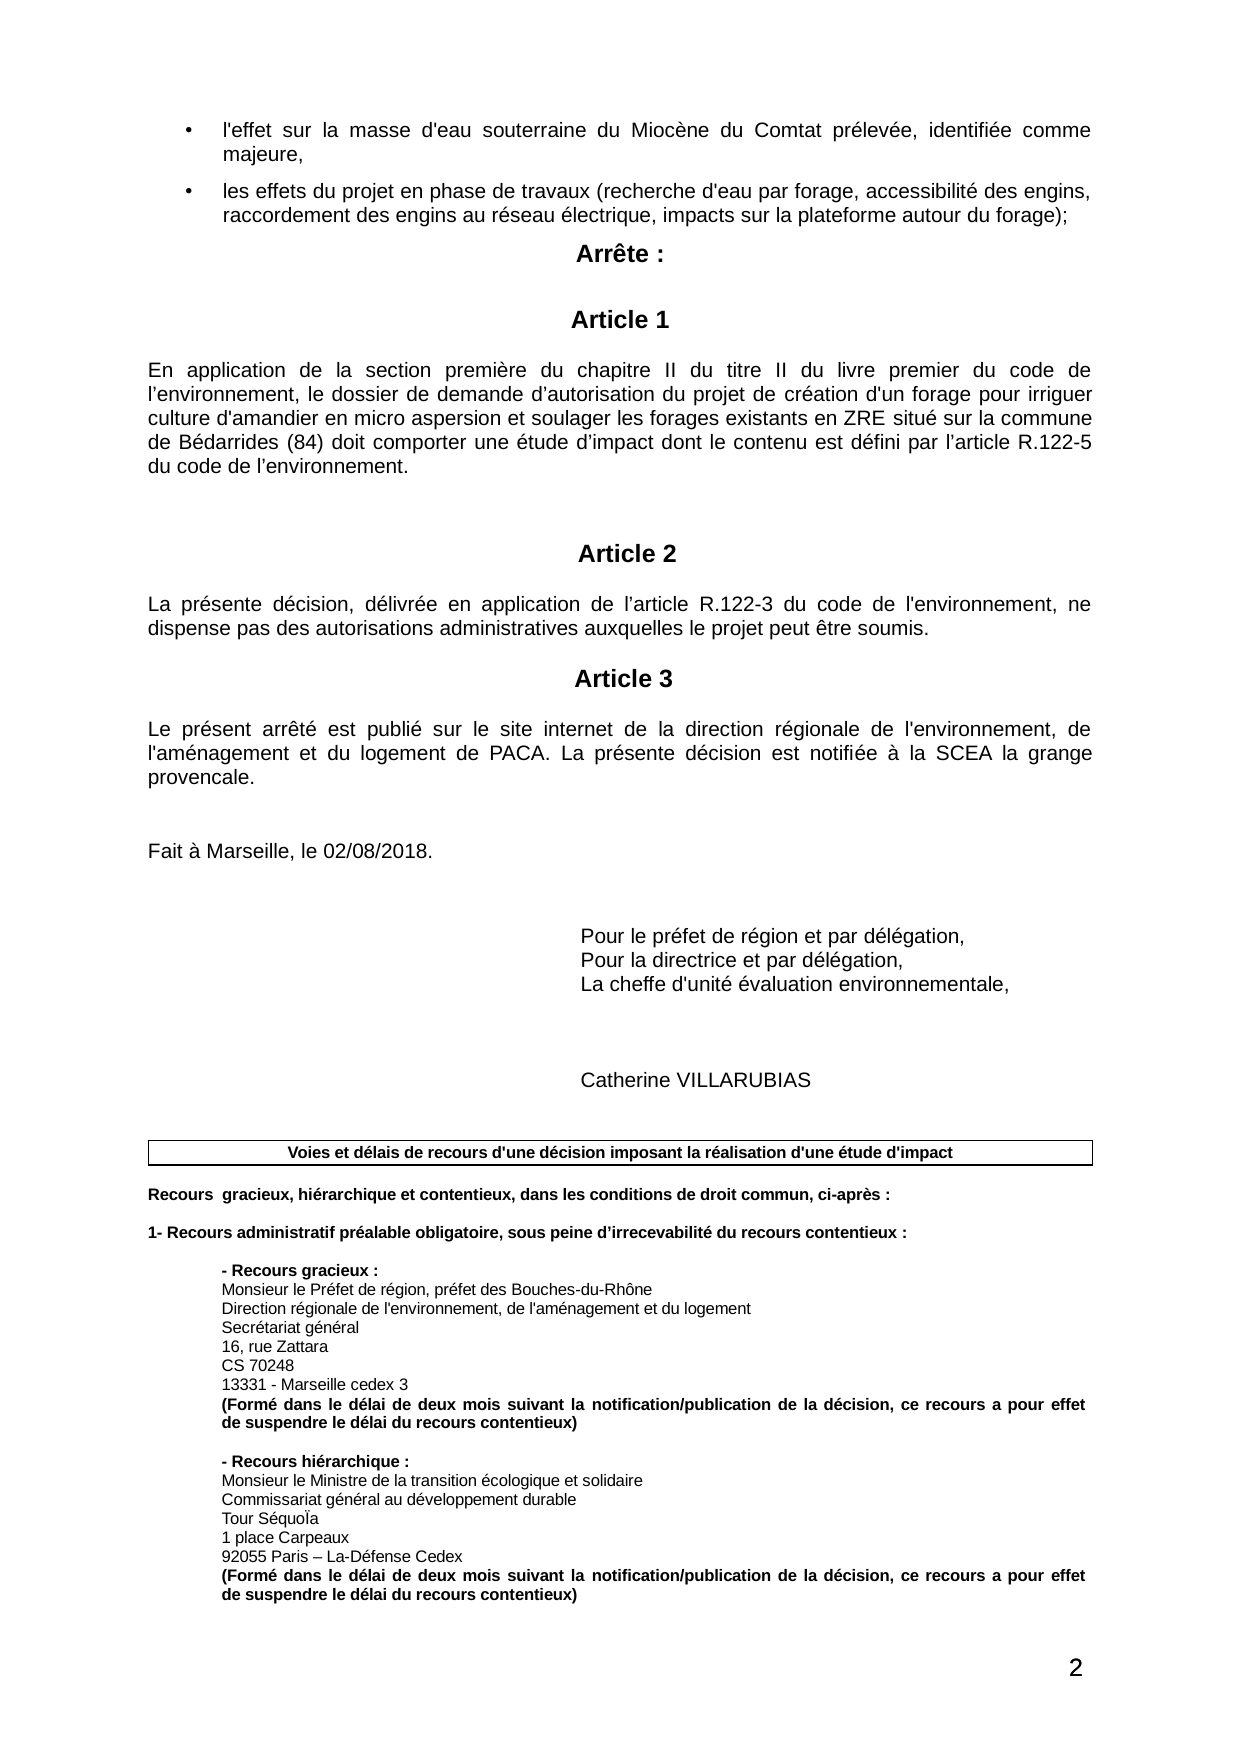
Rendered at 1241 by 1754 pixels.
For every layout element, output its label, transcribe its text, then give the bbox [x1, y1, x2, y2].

text (Formé dans le délai de deux mois suivant la notification/publication de la décision, ce recours a pour effet de suspendre le délai du recours contentieux) [148, 1566, 1093, 1604]
text Article 3 [148, 663, 1093, 693]
text La cheffe d'unité évaluation environnementale, [580, 972, 1093, 996]
text 92055 Paris – La-Défense Cedex [148, 1547, 1093, 1566]
list les effets du projet en phase de travaux (recherche d'eau par forage, accessibilité des engins, raccordement des engins au réseau électrique, impacts sur la plateforme autour du forage); [185, 179, 1093, 227]
text Recours gracieux, hiérarchique et contentieux, dans les conditions de droit commun, ci-après : [148, 1185, 1093, 1204]
text CS 70248 [148, 1356, 1093, 1375]
text Pour la directrice et par délégation, [580, 948, 1093, 972]
list l'effet sur la masse d'eau souterraine du Miocène du Comtat prélevée, identifiée comme majeure, [185, 118, 1093, 166]
text Monsieur le Préfet de région, préfet des Bouches-du-Rhône [148, 1280, 1093, 1299]
text 1 place Carpeaux [148, 1528, 1093, 1547]
text Pour le préfet de région et par délégation, [580, 924, 1093, 948]
text Le présent arrêté est publié sur le site internet de la direction régionale de l'environnement, de l'aménagement et du logement de PACA. La présente décision est notifiée à la SCEA la grange provencale. [148, 717, 1093, 789]
text 1- Recours administratif préalable obligatoire, sous peine d’irrecevabilité du recours contentieux : [148, 1223, 1093, 1242]
text Article 2 [148, 538, 1093, 567]
text Arrête : [148, 239, 1093, 268]
text Voies et délais de recours d'une décision imposant la réalisation d'une étude d'impact [149, 1141, 1092, 1164]
text Fait à Marseille, le 02/08/2018. [148, 839, 1093, 863]
text Tour SéquoÏa [148, 1509, 1093, 1528]
text Commissariat général au développement durable [148, 1490, 1093, 1509]
text - Recours hiérarchique : [148, 1452, 1093, 1471]
text La présente décision, délivrée en application de l’article R.122-3 du code de l'environnement, ne dispense pas des autorisations administratives auxquelles le projet peut être soumis. [148, 592, 1093, 640]
text - Recours gracieux : [148, 1261, 1093, 1280]
text En application de la section première du chapitre II du titre II du livre premier du code de l’environnement, le dossier de demande d’autorisation du projet de création d'un forage pour irriguer culture d'amandier en micro aspersion et soulager les forages existants en ZRE situé sur la commune de Bédarrides (84) doit comporter une étude d’impact dont le contenu est défini par l’article R.122-5 du code de l’environnement. [148, 358, 1093, 478]
text Secrétariat général [148, 1318, 1093, 1337]
text Article 1 [148, 304, 1093, 334]
text 16, rue Zattara [148, 1337, 1093, 1356]
text 13331 - Marseille cedex 3 [148, 1375, 1093, 1394]
text Monsieur le Ministre de la transition écologique et solidaire [148, 1471, 1093, 1490]
text Direction régionale de l'environnement, de l'aménagement et du logement [148, 1299, 1093, 1318]
text (Formé dans le délai de deux mois suivant la notification/publication de la décision, ce recours a pour effet de suspendre le délai du recours contentieux) [148, 1394, 1093, 1432]
text Catherine VILLARUBIAS [580, 1068, 1093, 1092]
